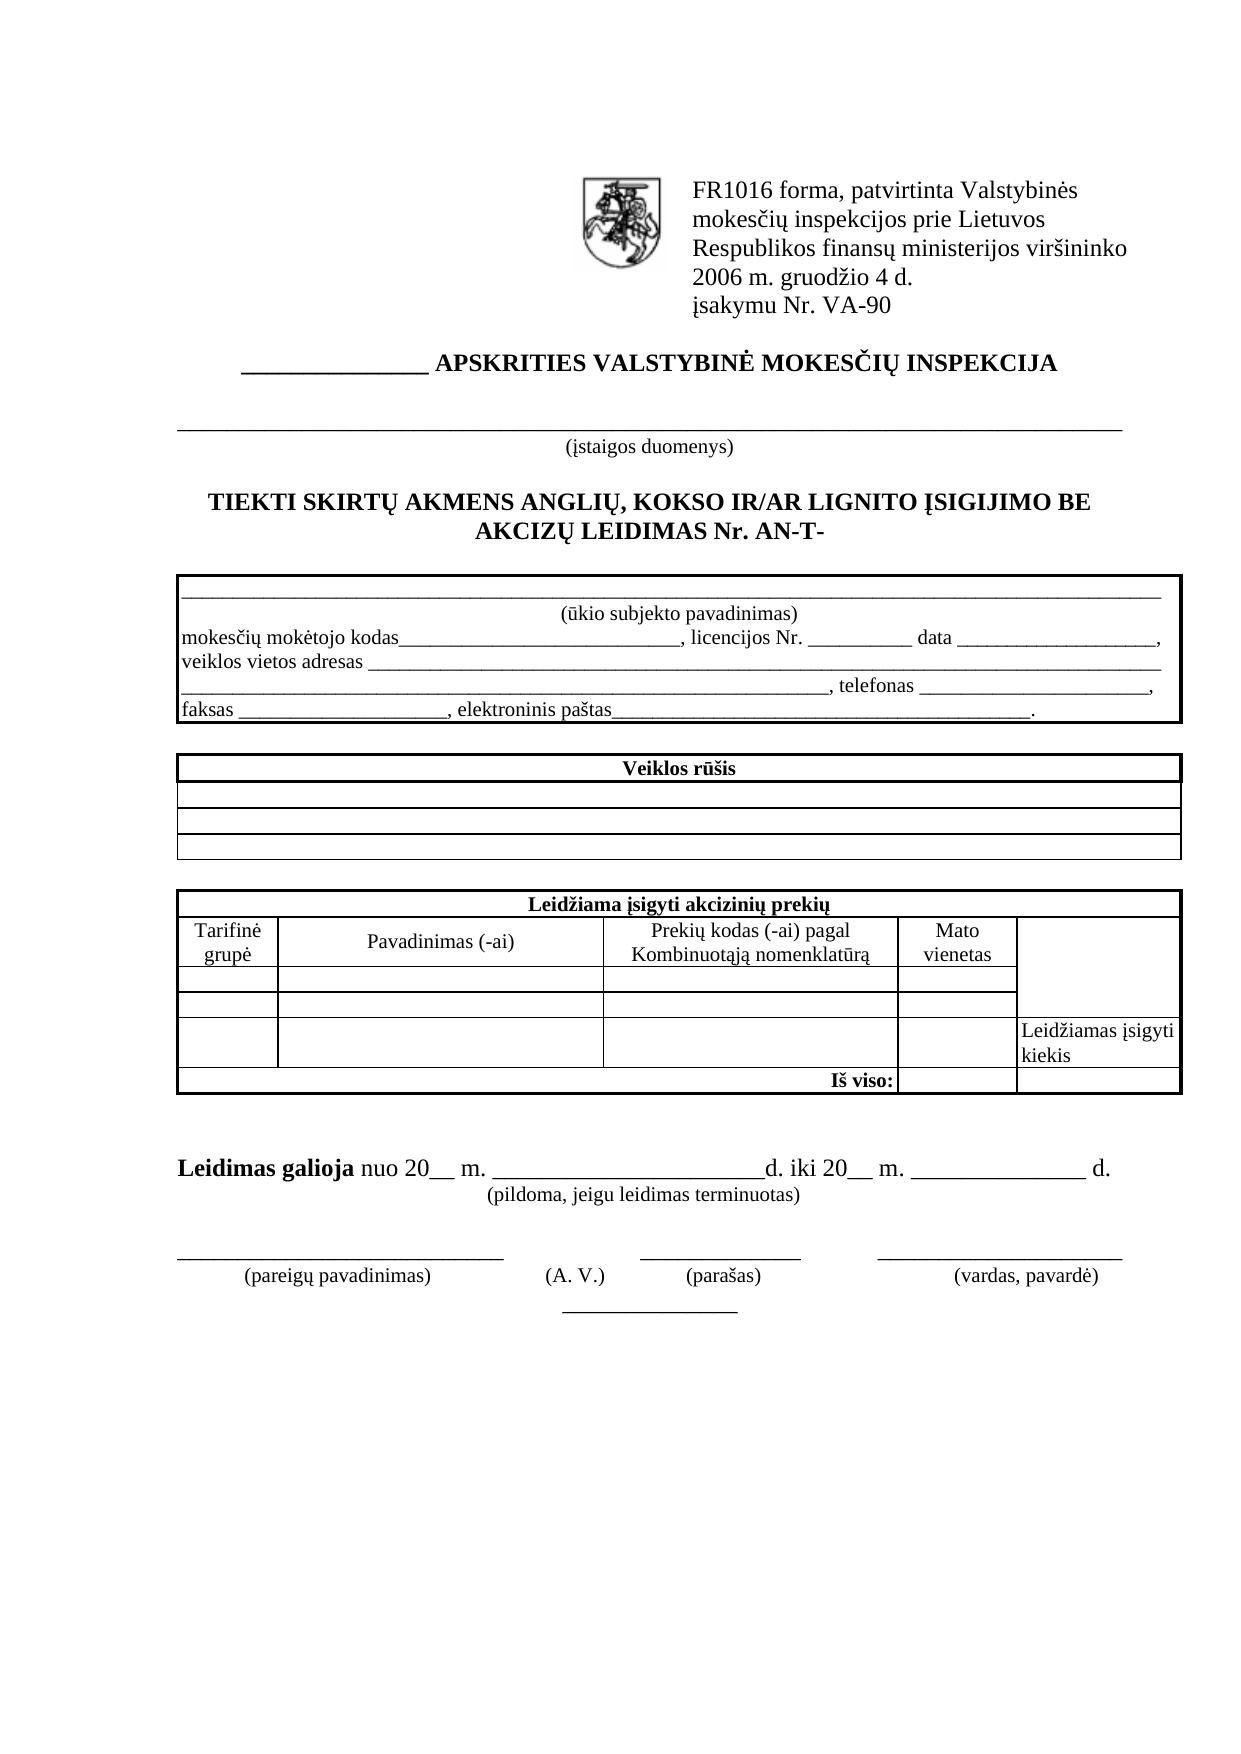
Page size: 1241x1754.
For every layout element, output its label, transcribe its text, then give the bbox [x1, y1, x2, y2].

text TIEKTI SKIRTŲ AKMENS ANGLIŲ, KOKSO IR/AR LIGNITO ĮSIGIJIMO BE AKCIZŲ LEIDIMAS Nr. AN-T- [177, 487, 1122, 545]
text ______________ [177, 1287, 1122, 1316]
table_cell [179, 1018, 277, 1067]
table_header [177, 176, 679, 319]
table_cell [899, 1018, 1016, 1067]
table_cell [1018, 966, 1179, 991]
table_cell [1018, 991, 1179, 1017]
text (pildoma, jeigu leidimas terminuotas) [177, 1182, 1122, 1206]
table_cell [1018, 918, 1179, 966]
text (pareigų pavadinimas) (A. V.) (parašas) (vardas, pavardė) [177, 1263, 1122, 1287]
table_cell [599, 967, 603, 991]
text _______________ APSKRITIES VALSTYBINĖ MOKESČIŲ INSPEKCIJA [177, 348, 1122, 377]
table_cell [279, 1018, 603, 1067]
table_cell Pavadinimas (-ai) [279, 918, 603, 966]
text Leidimas galioja nuo 20__ m. d. iki 20__ m. ______________ d. [177, 1153, 1122, 1182]
table_cell [604, 1018, 897, 1067]
table_cell [599, 993, 603, 1017]
text (įstaigos duomenys) [177, 434, 1122, 458]
